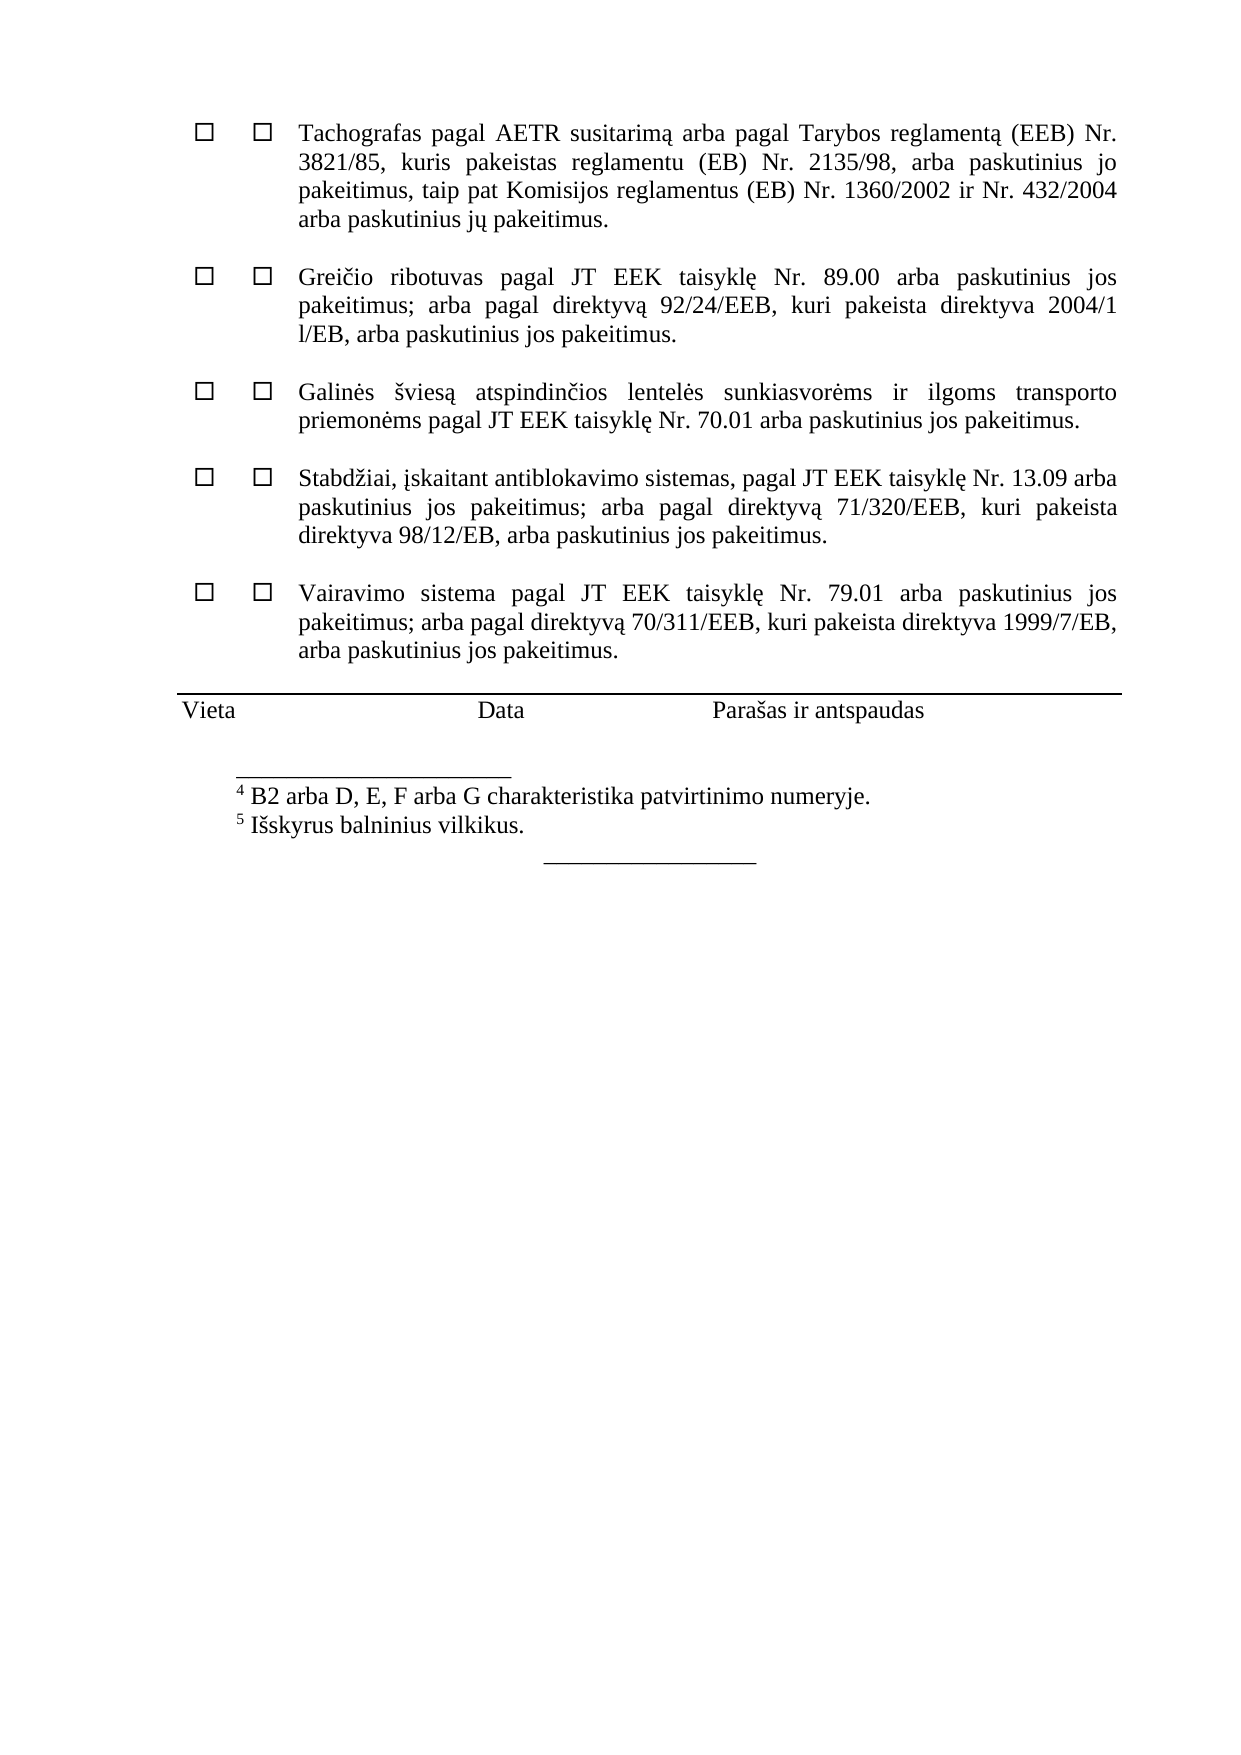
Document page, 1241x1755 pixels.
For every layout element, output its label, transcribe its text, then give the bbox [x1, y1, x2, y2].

table_cell Galinės šviesą atspindinčios lentelės sunkiasvorėms ir ilgoms transporto priemonėms pagal JT EEK taisyklę Nr. 70.01 arba paskutinius jos pakeitimus. [294, 377, 1122, 434]
text ______________________ [177, 752, 1122, 781]
table_cell [177, 434, 231, 463]
table_cell [] [231, 377, 294, 434]
table_cell [] [177, 463, 231, 549]
table_cell Vairavimo sistema pagal JT EEK taisyklę Nr. 79.01 arba paskutinius jos pakeitimus; arba pagal direktyvą 70/311/EEB, kuri pakeista direktyva 1999/7/EB, arba paskutinius jos pakeitimus. [294, 578, 1122, 664]
table_cell Vieta [177, 695, 294, 723]
table_cell [231, 348, 294, 377]
table_cell Parašas ir antspaudas [708, 695, 1122, 723]
table_cell [] [177, 578, 231, 664]
table_cell [294, 549, 1122, 578]
table_cell [177, 549, 231, 578]
table_cell [] [231, 118, 294, 233]
table_cell [] [177, 377, 231, 434]
table_cell [294, 434, 1122, 463]
table_cell [231, 549, 294, 578]
table_cell [] [177, 262, 231, 348]
table_cell Tachografas pagal AETR susitarimą arba pagal Tarybos reglamentą (EEB) Nr. 3821/85, kuris pakeistas reglamentu (EB) Nr. 2135/98, arba paskutinius jo pakeitimus, taip pat Komisijos reglamentus (EB) Nr. 1360/2002 ir Nr. 432/2004 arba paskutinius jų pakeitimus. [294, 118, 1122, 233]
table_cell [] [231, 463, 294, 549]
table_cell [177, 348, 231, 377]
table_cell [] [177, 118, 231, 233]
text _________________ [177, 838, 1122, 867]
table_cell Greičio ribotuvas pagal JT EEK taisyklę Nr. 89.00 arba paskutinius jos pakeitimus; arba pagal direktyvą 92/24/EEB, kuri pakeista direktyva 2004/1 l/EB, arba paskutinius jos pakeitimus. [294, 262, 1122, 348]
table_cell Data [294, 695, 708, 723]
table_cell [294, 664, 1122, 693]
table_cell [177, 233, 231, 262]
table_cell Stabdžiai, įskaitant antiblokavimo sistemas, pagal JT EEK taisyklę Nr. 13.09 arba paskutinius jos pakeitimus; arba pagal direktyvą 71/320/EEB, kuri pakeista direktyva 98/12/EB, arba paskutinius jos pakeitimus. [294, 463, 1122, 549]
table_cell [] [231, 262, 294, 348]
table_cell [231, 434, 294, 463]
table_cell [231, 233, 294, 262]
table_cell [294, 233, 1122, 262]
table_cell [] [231, 578, 294, 664]
text 4 B2 arba D, E, F arba G charakteristika patvirtinimo numeryje. [177, 781, 1122, 810]
text 5 Išskyrus balninius vilkikus. [177, 810, 1122, 838]
table_cell [294, 348, 1122, 377]
table_cell [177, 664, 231, 693]
table_cell [231, 664, 294, 693]
